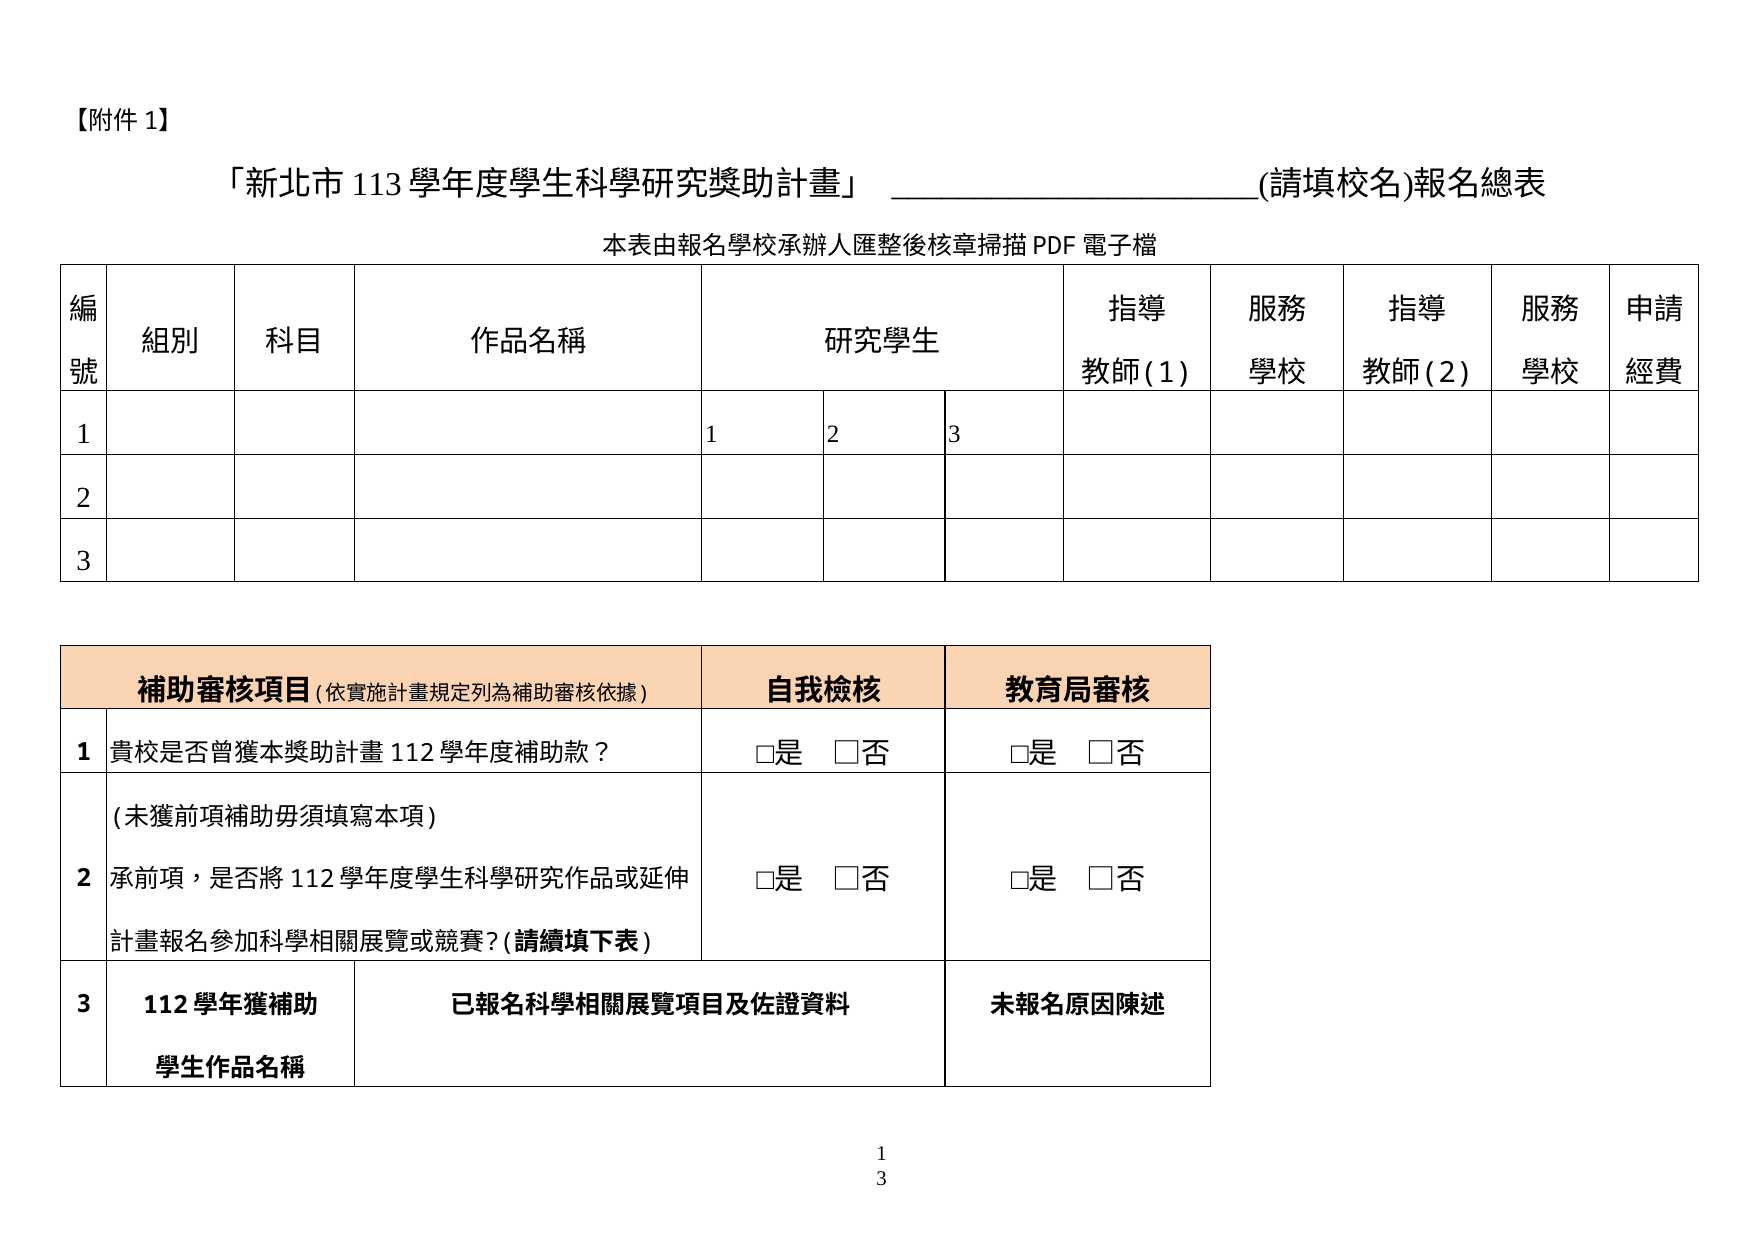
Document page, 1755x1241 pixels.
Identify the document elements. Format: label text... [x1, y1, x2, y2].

table_cell [1211, 582, 1344, 644]
table_cell 3 [61, 961, 106, 1086]
table_cell [354, 582, 702, 644]
table_cell [824, 519, 944, 581]
table_cell 2 [61, 773, 106, 960]
table_cell 已報名科學相關展覽項目及佐證資料 [355, 961, 944, 1086]
table_cell [1491, 645, 1609, 708]
table_cell [1064, 455, 1210, 517]
table_cell [107, 519, 234, 581]
table_cell [1610, 772, 1698, 960]
table_cell 2 [824, 391, 944, 454]
table_header 【附件1】 [60, 77, 234, 139]
table_cell 指導 教師(2) [1344, 265, 1491, 390]
table_cell 1 [61, 391, 106, 454]
table_header [1491, 77, 1609, 139]
table_cell 補助審核項目(依實施計畫規定列為補助審核依據) [61, 646, 701, 708]
table_cell 1 [702, 391, 823, 454]
table_cell [1610, 391, 1698, 454]
table_cell [1344, 645, 1491, 708]
table_cell [106, 582, 234, 644]
table_cell [1344, 455, 1491, 517]
table_cell 112學年獲補助 學生作品名稱 [107, 961, 354, 1086]
table_cell 2 [61, 455, 106, 517]
table_cell □是 □否 [702, 709, 944, 772]
table_cell [1211, 960, 1344, 1086]
table_cell [702, 582, 824, 644]
table_cell 教育局審核 [946, 646, 1210, 708]
table_cell [355, 391, 701, 454]
table_cell [107, 391, 234, 454]
table_header [1211, 77, 1344, 139]
table_cell [235, 391, 354, 454]
table_cell □是 □否 [702, 773, 944, 960]
table_cell 「新北市113學年度學生科學研究獎助計畫」 ______________________(請填校名)報名總表 [60, 139, 1698, 202]
table_header [1610, 77, 1698, 139]
table_header [354, 77, 702, 139]
table_cell [1344, 960, 1491, 1086]
table_cell 作品名稱 [355, 265, 701, 390]
table_cell 服務 學校 [1492, 265, 1609, 390]
table_cell [1610, 519, 1698, 581]
table_cell 編號 [61, 265, 106, 390]
table_cell 3 [946, 391, 1063, 454]
table_cell [945, 582, 1063, 644]
table_cell [355, 455, 701, 517]
table_cell [1492, 391, 1609, 454]
table_cell [235, 519, 354, 581]
table_cell [702, 519, 823, 581]
table_cell [1211, 645, 1344, 708]
table_cell [1344, 772, 1491, 960]
table_cell [1064, 519, 1210, 581]
table_header [1344, 77, 1491, 139]
table_cell (未獲前項補助毋須填寫本項) 承前項，是否將112學年度學生科學研究作品或延伸計畫報名參加科學相關展覽或競賽?(請續填下表) [107, 773, 701, 960]
table_cell 貴校是否曾獲本獎助計畫112學年度補助款？ [107, 709, 701, 772]
table_cell □是 □否 [946, 709, 1210, 772]
table_cell 本表由報名學校承辦人匯整後核章掃描PDF電子檔 [60, 202, 1698, 264]
table_cell [1344, 582, 1491, 644]
table_cell [234, 582, 354, 644]
table_cell [1610, 645, 1698, 708]
table_cell 組別 [107, 265, 234, 390]
table_cell 3 [61, 519, 106, 581]
table_cell 研究學生 [702, 265, 1063, 390]
table_cell [1211, 391, 1343, 454]
table_cell 指導 教師(1) [1064, 265, 1210, 390]
table_cell [1344, 391, 1491, 454]
table_cell [1491, 772, 1609, 960]
table_cell [1610, 708, 1698, 772]
table_cell 1 [61, 709, 106, 772]
table_cell [1344, 708, 1491, 772]
table_cell [1610, 455, 1698, 517]
table_cell [1492, 455, 1609, 517]
table_cell [1491, 708, 1609, 772]
table_cell [1064, 391, 1210, 454]
table_cell 科目 [235, 265, 354, 390]
table_cell [1211, 455, 1343, 517]
table_header [945, 77, 1063, 139]
table_cell [1211, 519, 1343, 581]
table_cell [1610, 960, 1698, 1086]
table_cell [1491, 582, 1609, 644]
table_cell [946, 455, 1063, 517]
table_cell 未報名原因陳述 [946, 961, 1210, 1086]
table_cell [107, 455, 234, 517]
table_cell 服務 學校 [1211, 265, 1343, 390]
table_header [824, 77, 945, 139]
table_cell [702, 455, 823, 517]
table_cell [946, 519, 1063, 581]
table_cell [1211, 772, 1344, 960]
table_cell [824, 582, 945, 644]
table_header [234, 77, 354, 139]
table_cell [1610, 582, 1698, 644]
table_cell [1491, 960, 1609, 1086]
table_cell 自我檢核 [702, 646, 944, 708]
table_cell [1211, 708, 1344, 772]
table_cell [355, 519, 701, 581]
table_cell [1492, 519, 1609, 581]
table_cell [1344, 519, 1491, 581]
table_cell [824, 455, 944, 517]
table_cell □是 □否 [946, 773, 1210, 960]
table_cell 申請 經費 [1610, 265, 1698, 390]
table_cell [1063, 582, 1211, 644]
table_header [702, 77, 824, 139]
table_cell [60, 582, 106, 644]
table_header [1063, 77, 1211, 139]
table_cell [235, 455, 354, 517]
